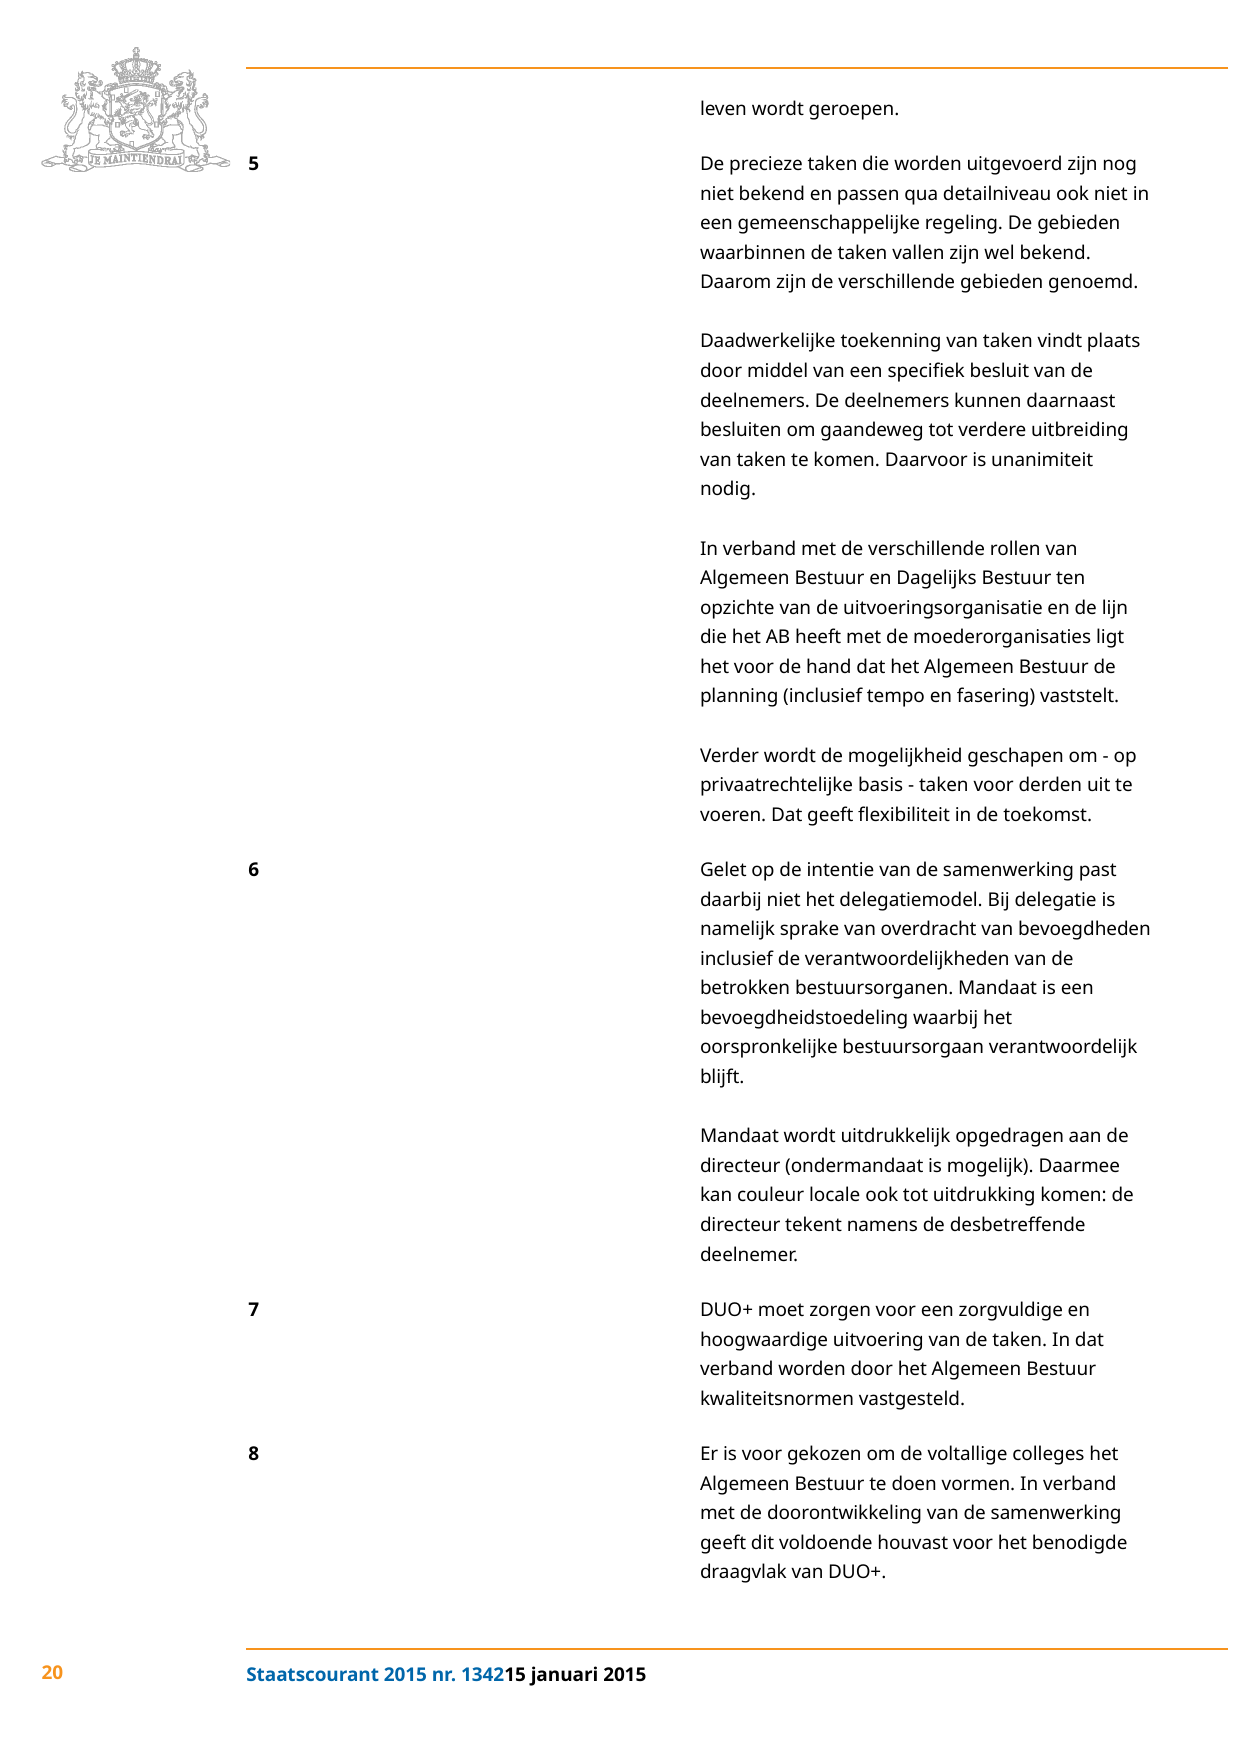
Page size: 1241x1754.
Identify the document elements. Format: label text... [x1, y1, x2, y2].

table_cell DUO+ moet zorgen voor een zorgvuldige en hoogwaardige uitvoering van de taken. In dat verband worden door het Algemeen Bestuur kwaliteitsnormen vastgesteld. [700, 1296, 1152, 1440]
table_cell [248, 95, 700, 150]
picture [41, 47, 231, 172]
table_cell De precieze taken die worden uitgevoerd zijn nog niet bekend en passen qua detailniveau ook niet in een gemeenschappelijke regeling. De gebieden waarbinnen de taken vallen zijn wel bekend. Daarom zijn de verschillende gebieden genoemd. Daadwerkelijke toekenning van taken vindt plaats door middel van een specifiek besluit van de deelnemers. De deelnemers kunnen daarnaast besluiten om gaandeweg tot verdere uitbreiding van taken te komen. Daarvoor is unanimiteit nodig. In verband met de verschillende rollen van Algemeen Bestuur en Dagelijks Bestuur ten opzichte van de uitvoeringsorganisatie en de lijn die het AB heeft met de moederorganisaties ligt het voor de hand dat het Algemeen Bestuur de planning (inclusief tempo en fasering) vaststelt. Verder wordt de mogelijkheid geschapen om - op privaatrechtelijke basis - taken voor derden uit te voeren. Dat geeft flexibiliteit in de toekomst. [700, 150, 1152, 856]
table_cell Gelet op de intentie van de samenwerking past daarbij niet het delegatiemodel. Bij delegatie is namelijk sprake van overdracht van bevoegdheden inclusief de verantwoordelijkheden van de betrokken bestuursorganen. Mandaat is een bevoegdheidstoedeling waarbij het oorspronkelijke bestuursorgaan verantwoordelijk blijft. Mandaat wordt uitdrukkelijk opgedragen aan de directeur (ondermandaat is mogelijk). Daarmee kan couleur locale ook tot uitdrukking komen: de directeur tekent namens de desbetreffende deelnemer. [700, 856, 1152, 1296]
table_cell 8 [248, 1440, 700, 1584]
table_cell 5 [248, 150, 700, 856]
table_cell 7 [248, 1296, 700, 1440]
table_cell leven wordt geroepen. [700, 95, 1152, 150]
table_cell Er is voor gekozen om de voltallige colleges het Algemeen Bestuur te doen vormen. In verband met de doorontwikkeling van de samenwerking geeft dit voldoende houvast voor het benodigde draagvlak van DUO+. [700, 1440, 1152, 1584]
table_cell 6 [248, 856, 700, 1296]
